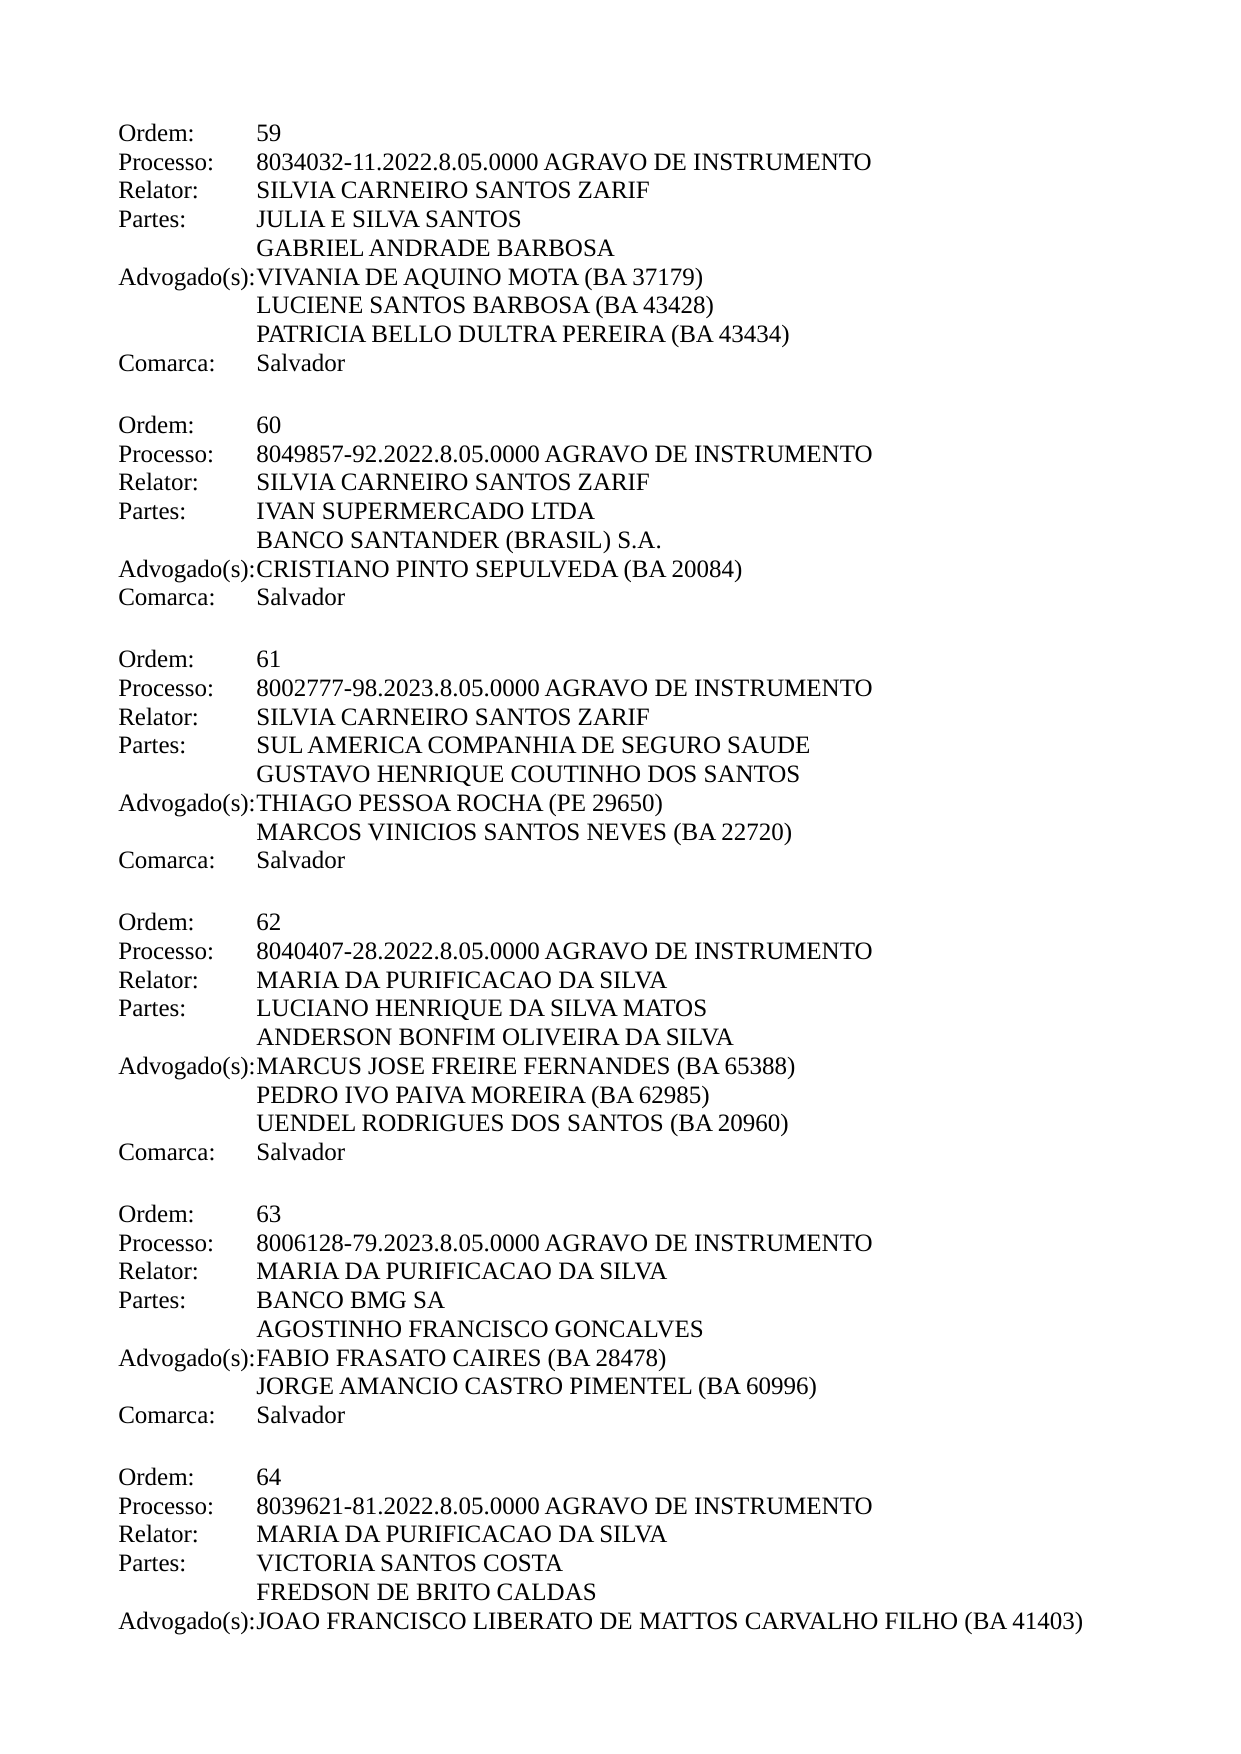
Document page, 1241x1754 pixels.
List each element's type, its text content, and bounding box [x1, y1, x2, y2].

table_cell [118, 291, 256, 319]
table_cell Salvador [256, 348, 877, 377]
table_cell Advogado(s): [118, 262, 256, 291]
table_cell [118, 525, 256, 554]
table_cell [118, 759, 256, 788]
table_header 63 [256, 1199, 877, 1228]
table_cell Relator: [118, 965, 256, 993]
table_cell Processo: [118, 936, 256, 965]
table_cell FREDSON DE BRITO CALDAS [256, 1577, 1089, 1606]
table_cell [118, 233, 256, 262]
table_cell [118, 1109, 256, 1137]
table_cell Advogado(s): [118, 554, 256, 582]
table_cell 8006128-79.2023.8.05.0000 AGRAVO DE INSTRUMENTO [256, 1228, 877, 1256]
table_cell [118, 1314, 256, 1343]
table_cell JULIA E SILVA SANTOS [256, 204, 877, 233]
table_cell SILVIA CARNEIRO SANTOS ZARIF [256, 702, 877, 730]
table_cell Comarca: [118, 348, 256, 377]
table_cell Relator: [118, 1256, 256, 1285]
table_cell MARIA DA PURIFICACAO DA SILVA [256, 1256, 877, 1285]
table_cell PATRICIA BELLO DULTRA PEREIRA (BA 43434) [256, 319, 877, 348]
table_cell Relator: [118, 468, 256, 496]
table_header 64 [256, 1462, 1089, 1491]
table_cell 8040407-28.2022.8.05.0000 AGRAVO DE INSTRUMENTO [256, 936, 877, 965]
table_cell [118, 1577, 256, 1606]
table_header 61 [256, 644, 877, 673]
table_cell [118, 319, 256, 348]
table_cell Comarca: [118, 583, 256, 611]
table_header 60 [256, 410, 877, 439]
table_cell [118, 1371, 256, 1400]
table_cell 8039621-81.2022.8.05.0000 AGRAVO DE INSTRUMENTO [256, 1491, 1089, 1519]
table_cell Relator: [118, 702, 256, 730]
table_cell BANCO SANTANDER (BRASIL) S.A. [256, 525, 877, 554]
table_cell SUL AMERICA COMPANHIA DE SEGURO SAUDE [256, 730, 877, 759]
table_cell UENDEL RODRIGUES DOS SANTOS (BA 20960) [256, 1109, 877, 1137]
table_cell Advogado(s): [118, 1051, 256, 1080]
table_cell Relator: [118, 1520, 256, 1548]
table_cell SILVIA CARNEIRO SANTOS ZARIF [256, 468, 877, 496]
table_cell MARCOS VINICIOS SANTOS NEVES (BA 22720) [256, 817, 877, 845]
table_cell [118, 1080, 256, 1108]
table_cell ANDERSON BONFIM OLIVEIRA DA SILVA [256, 1022, 877, 1051]
table_cell [118, 817, 256, 845]
table_cell Advogado(s): [118, 1606, 256, 1634]
table_cell Processo: [118, 147, 256, 176]
table_cell AGOSTINHO FRANCISCO GONCALVES [256, 1314, 877, 1343]
table_header Ordem: [118, 1462, 256, 1491]
table_cell Comarca: [118, 1400, 256, 1429]
table_header Ordem: [118, 410, 256, 439]
table_header Ordem: [118, 644, 256, 673]
table_cell MARIA DA PURIFICACAO DA SILVA [256, 965, 877, 993]
table_cell IVAN SUPERMERCADO LTDA [256, 496, 877, 525]
table_header 59 [256, 118, 877, 147]
table_cell Advogado(s): [118, 788, 256, 817]
table_cell [118, 1022, 256, 1051]
table_cell CRISTIANO PINTO SEPULVEDA (BA 20084) [256, 554, 877, 582]
table_cell Partes: [118, 496, 256, 525]
table_cell PEDRO IVO PAIVA MOREIRA (BA 62985) [256, 1080, 877, 1108]
table_cell Relator: [118, 176, 256, 204]
table_header Ordem: [118, 118, 256, 147]
table_cell Partes: [118, 1285, 256, 1314]
table_cell 8002777-98.2023.8.05.0000 AGRAVO DE INSTRUMENTO [256, 673, 877, 702]
table_cell Processo: [118, 1228, 256, 1256]
table_cell Salvador [256, 1400, 877, 1429]
table_cell JOAO FRANCISCO LIBERATO DE MATTOS CARVALHO FILHO (BA 41403) [256, 1606, 1089, 1634]
table_cell Partes: [118, 204, 256, 233]
table_header Ordem: [118, 907, 256, 936]
table_cell Salvador [256, 583, 877, 611]
table_cell 8049857-92.2022.8.05.0000 AGRAVO DE INSTRUMENTO [256, 439, 877, 467]
table_cell JORGE AMANCIO CASTRO PIMENTEL (BA 60996) [256, 1371, 877, 1400]
table_cell Partes: [118, 730, 256, 759]
table_cell BANCO BMG SA [256, 1285, 877, 1314]
table_cell LUCIANO HENRIQUE DA SILVA MATOS [256, 994, 877, 1022]
table_cell Processo: [118, 1491, 256, 1519]
table_header 62 [256, 907, 877, 936]
table_cell Advogado(s): [118, 1343, 256, 1371]
table_cell Partes: [118, 994, 256, 1022]
table_cell GUSTAVO HENRIQUE COUTINHO DOS SANTOS [256, 759, 877, 788]
table_cell Salvador [256, 1137, 877, 1166]
table_cell VIVANIA DE AQUINO MOTA (BA 37179) [256, 262, 877, 291]
table_cell Salvador [256, 845, 877, 874]
table_cell VICTORIA SANTOS COSTA [256, 1548, 1089, 1577]
table_cell MARCUS JOSE FREIRE FERNANDES (BA 65388) [256, 1051, 877, 1080]
table_cell Processo: [118, 673, 256, 702]
table_header Ordem: [118, 1199, 256, 1228]
table_cell Processo: [118, 439, 256, 467]
table_cell THIAGO PESSOA ROCHA (PE 29650) [256, 788, 877, 817]
table_cell Comarca: [118, 845, 256, 874]
table_cell Comarca: [118, 1137, 256, 1166]
table_cell 8034032-11.2022.8.05.0000 AGRAVO DE INSTRUMENTO [256, 147, 877, 176]
table_cell MARIA DA PURIFICACAO DA SILVA [256, 1520, 1089, 1548]
table_cell SILVIA CARNEIRO SANTOS ZARIF [256, 176, 877, 204]
table_cell LUCIENE SANTOS BARBOSA (BA 43428) [256, 291, 877, 319]
table_cell Partes: [118, 1548, 256, 1577]
table_cell FABIO FRASATO CAIRES (BA 28478) [256, 1343, 877, 1371]
table_cell GABRIEL ANDRADE BARBOSA [256, 233, 877, 262]
